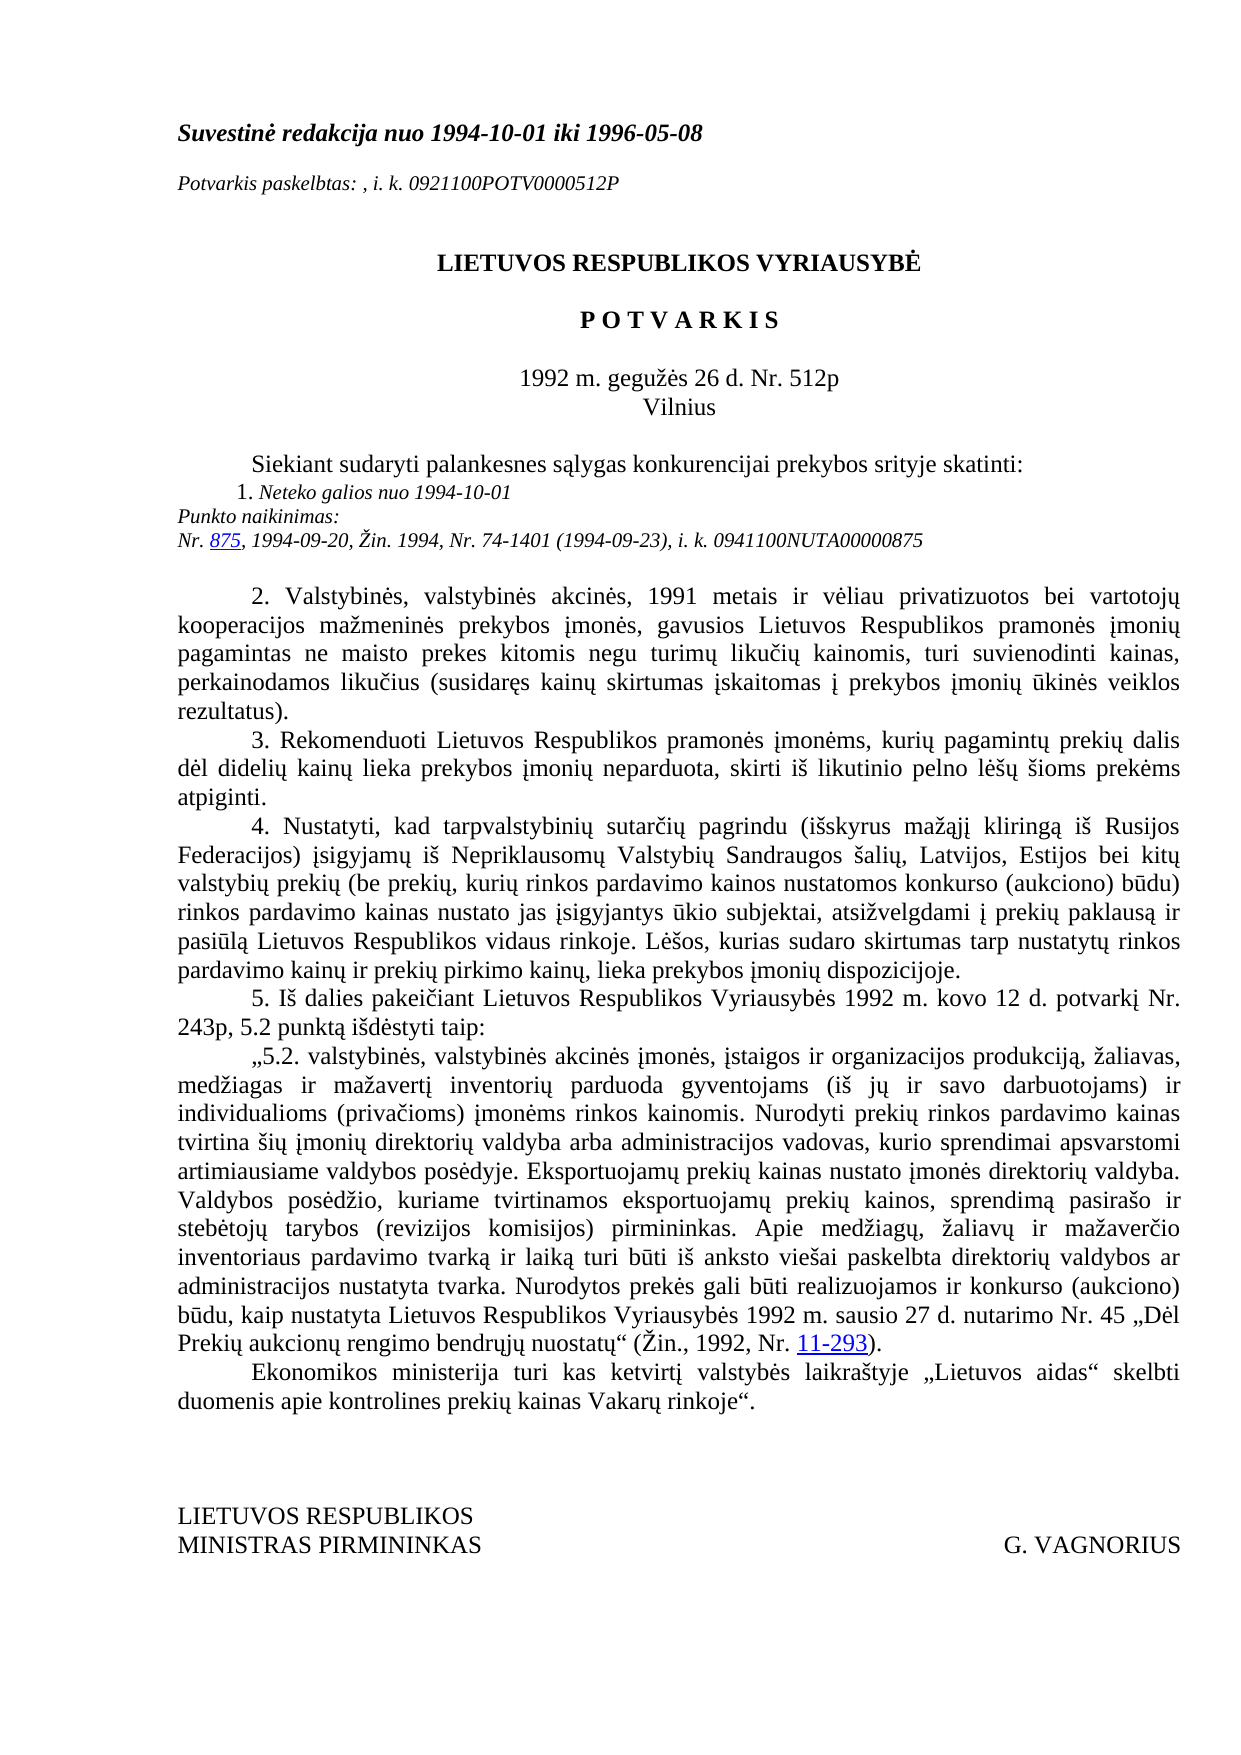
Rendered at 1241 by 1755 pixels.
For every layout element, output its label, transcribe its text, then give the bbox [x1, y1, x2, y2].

text MINISTRAS PIRMININKAS G. VAGNORIUS [177, 1530, 1181, 1558]
text Potvarkis paskelbtas: , i. k. 0921100POTV0000512P [177, 171, 1181, 195]
text Vilnius [177, 392, 1181, 420]
text Suvestinė redakcija nuo 1994-10-01 iki 1996-05-08 [177, 118, 1181, 147]
text Nr. 875, 1994-09-20, Žin. 1994, Nr. 74-1401 (1994-09-23), i. k. 0941100NUTA00000875 [177, 528, 1181, 552]
text 4. Nustatyti, kad tarpvalstybinių sutarčių pagrindu (išskyrus mažąjį kliringą iš Rusijos Federacijos) įsigyjamų iš Nepriklausomų Valstybių Sandraugos šalių, Latvijos, Estijos bei kitų valstybių prekių (be prekių, kurių rinkos pardavimo kainos nustatomos konkurso (aukciono) būdu) rinkos pardavimo kainas nustato jas įsigyjantys ūkio subjektai, atsižvelgdami į prekių paklausą ir pasiūlą Lietuvos Respublikos vidaus rinkoje. Lėšos, kurias sudaro skirtumas tarp nustatytų rinkos pardavimo kainų ir prekių pirkimo kainų, lieka prekybos įmonių dispozicijoje. [177, 811, 1181, 983]
text 1. Neteko galios nuo 1994-10-01 [177, 478, 1181, 504]
text Punkto naikinimas: [177, 504, 1181, 528]
text LIETUVOS RESPUBLIKOS VYRIAUSYBĖ [177, 248, 1181, 277]
text „5.2. valstybinės, valstybinės akcinės įmonės, įstaigos ir organizacijos produkciją, žaliavas, medžiagas ir mažavertį inventorių parduoda gyventojams (iš jų ir savo darbuotojams) ir individualioms (privačioms) įmonėms rinkos kainomis. Nurodyti prekių rinkos pardavimo kainas tvirtina šių įmonių direktorių valdyba arba administracijos vadovas, kurio sprendimai apsvarstomi artimiausiame valdybos posėdyje. Eksportuojamų prekių kainas nustato įmonės direktorių valdyba. Valdybos posėdžio, kuriame tvirtinamos eksportuojamų prekių kainos, sprendimą pasirašo ir stebėtojų tarybos (revizijos komisijos) pirmininkas. Apie medžiagų, žaliavų ir mažaverčio inventoriaus pardavimo tvarką ir laiką turi būti iš anksto viešai paskelbta direktorių valdybos ar administracijos nustatyta tvarka. Nurodytos prekės gali būti realizuojamos ir konkurso (aukciono) būdu, kaip nustatyta Lietuvos Respublikos Vyriausybės 1992 m. sausio 27 d. nutarimo Nr. 45 „Dėl Prekių aukcionų rengimo bendrųjų nuostatų“ (Žin., 1992, Nr. 11-293). [177, 1041, 1181, 1357]
text Siekiant sudaryti palankesnes sąlygas konkurencijai prekybos srityje skatinti: [177, 449, 1181, 478]
text 3. Rekomenduoti Lietuvos Respublikos pramonės įmonėms, kurių pagamintų prekių dalis dėl didelių kainų lieka prekybos įmonių neparduota, skirti iš likutinio pelno lėšų šioms prekėms atpiginti. [177, 725, 1181, 811]
text P O T V A R K I S [177, 305, 1181, 334]
text 5. Iš dalies pakeičiant Lietuvos Respublikos Vyriausybės 1992 m. kovo 12 d. potvarkį Nr. 243p, 5.2 punktą išdėstyti taip: [177, 983, 1181, 1041]
text Ekonomikos ministerija turi kas ketvirtį valstybės laikraštyje „Lietuvos aidas“ skelbti duomenis apie kontrolines prekių kainas Vakarų rinkoje“. [177, 1357, 1181, 1415]
text 2. Valstybinės, valstybinės akcinės, 1991 metais ir vėliau privatizuotos bei vartotojų kooperacijos mažmeninės prekybos įmonės, gavusios Lietuvos Respublikos pramonės įmonių pagamintas ne maisto prekes kitomis negu turimų likučių kainomis, turi suvienodinti kainas, perkainodamos likučius (susidaręs kainų skirtumas įskaitomas į prekybos įmonių ūkinės veiklos rezultatus). [177, 581, 1181, 725]
text 1992 m. gegužės 26 d. Nr. 512p [177, 363, 1181, 392]
text LIETUVOS RESPUBLIKOS [177, 1501, 1181, 1530]
